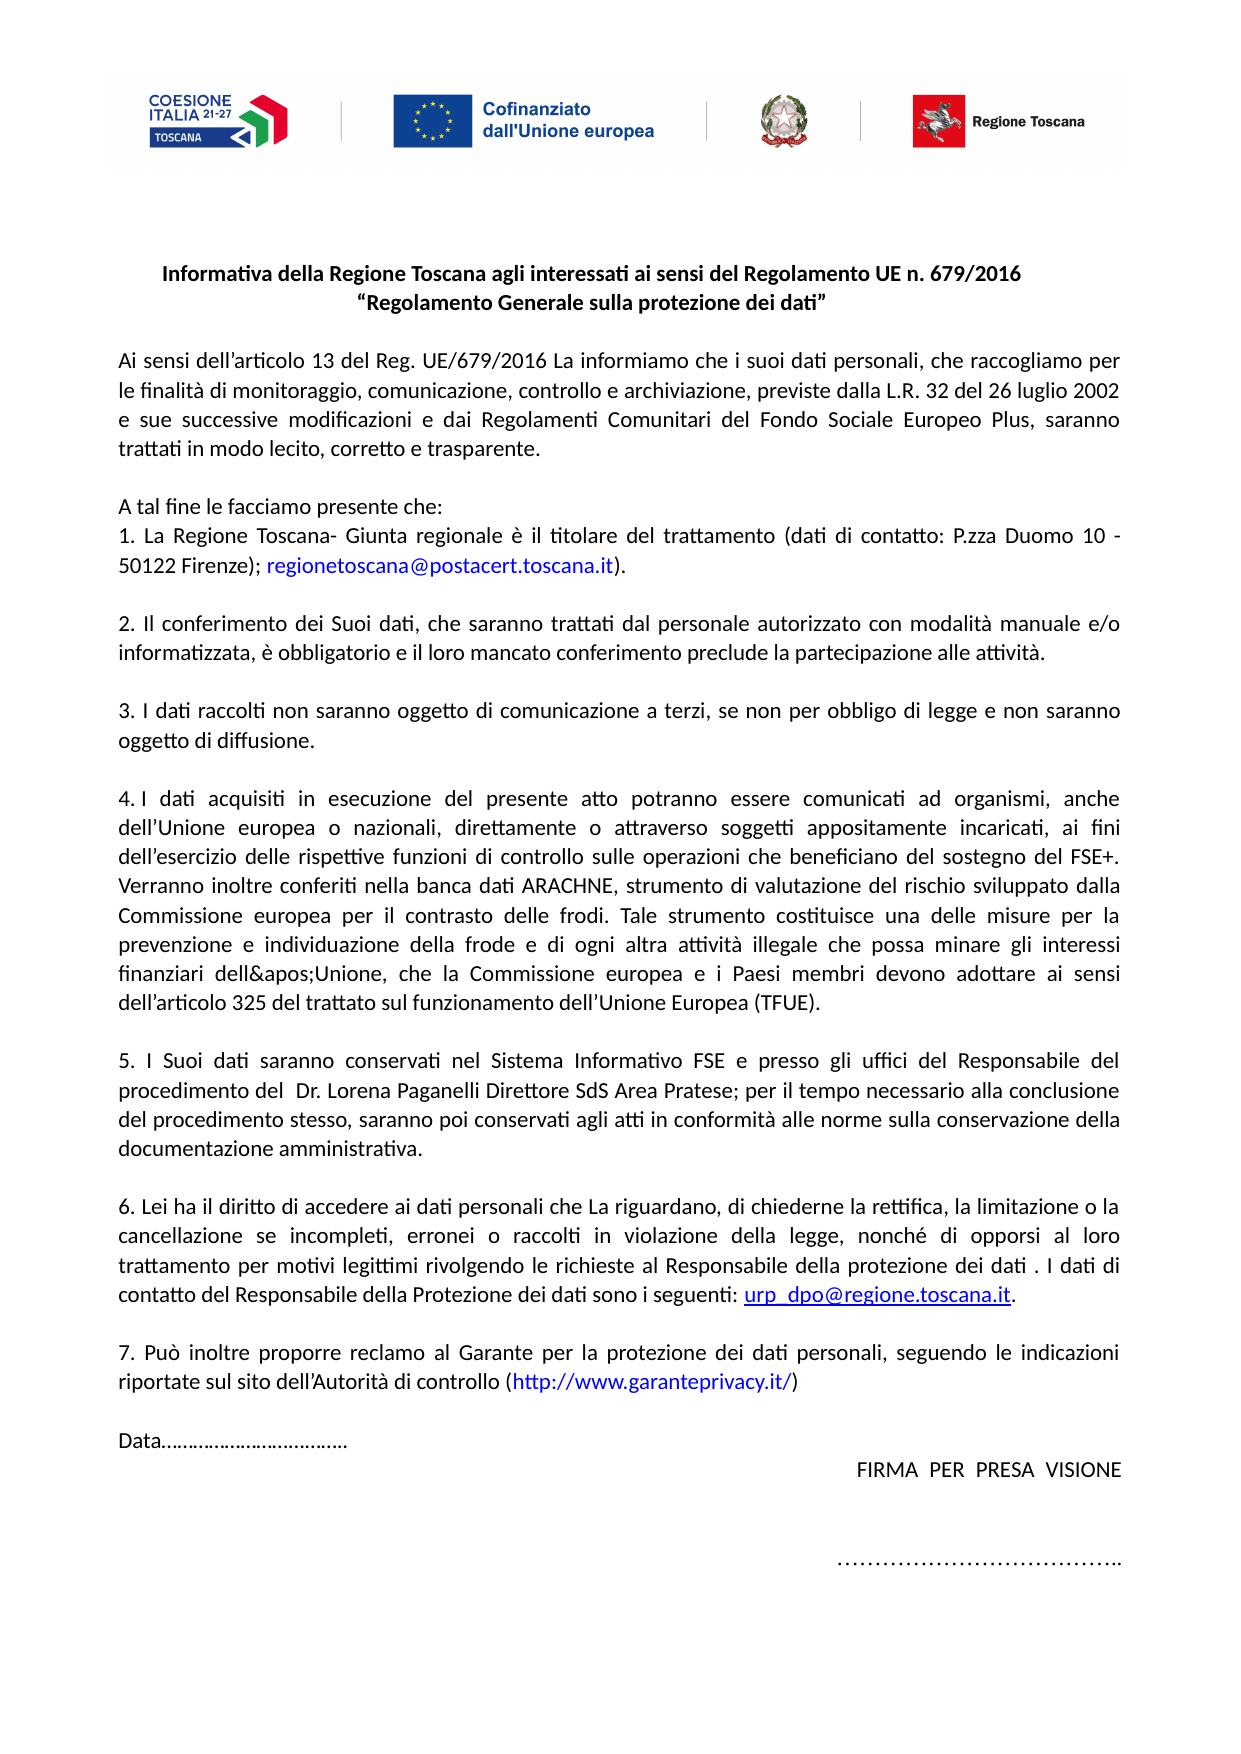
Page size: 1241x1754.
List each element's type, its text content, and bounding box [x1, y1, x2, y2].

text 6. Lei ha il diritto di accedere ai dati personali che La riguardano, di chiederne la rettifica, la limitazione o la cancellazione se incompleti, erronei o raccolti in violazione della legge, nonché di opporsi al loro trattamento per motivi legittimi rivolgendo le richieste al Responsabile della protezione dei dati . I dati di contatto del Responsabile della Protezione dei dati sono i seguenti: urp_dpo@regione.toscana.it. [118, 1191, 1122, 1308]
text 2. Il conferimento dei Suoi dati, che saranno trattati dal personale autorizzato con modalità manuale e/o informatizzata, è obbligatorio e il loro mancato conferimento preclude la partecipazione alle attività. [118, 608, 1122, 666]
text Informativa della Regione Toscana agli interessati ai sensi del Regolamento UE n. 679/2016 “Regolamento Generale sulla protezione dei dati” [118, 258, 1066, 316]
text 4. I dati acquisiti in esecuzione del presente atto potranno essere comunicati ad organismi, anche dell’Unione europea o nazionali, direttamente o attraverso soggetti appositamente incaricati, ai fini dell’esercizio delle rispettive funzioni di controllo sulle operazioni che beneficiano del sostegno del FSE+. Verranno inoltre conferiti nella banca dati ARACHNE, strumento di valutazione del rischio sviluppato dalla Commissione europea per il contrasto delle frodi. Tale strumento costituisce una delle misure per la prevenzione e individuazione della frode e di ogni altra attività illegale che possa minare gli interessi finanziari dell&apos;Unione, che la Commissione europea e i Paesi membri devono adottare ai sensi dell’articolo 325 del trattato sul funzionamento dell’Unione Europea (TFUE). [118, 783, 1122, 1016]
text [118, 172, 1066, 229]
text 1. La Regione Toscana- Giunta regionale è il titolare del trattamento (dati di contatto: P.zza Duomo 10 - 50122 Firenze); regionetoscana@postacert.toscana.it). [118, 520, 1122, 579]
text Ai sensi dell’articolo 13 del Reg. UE/679/2016 La informiamo che i suoi dati personali, che raccogliamo per le finalità di monitoraggio, comunicazione, controllo e archiviazione, previste dalla L.R. 32 del 26 luglio 2002 e sue successive modificazioni e dai Regolamenti Comunitari del Fondo Sociale Europeo Plus, saranno trattati in modo lecito, corretto e trasparente. [118, 345, 1122, 462]
text Data……………………...…….. [118, 1424, 1122, 1454]
text 7. Può inoltre proporre reclamo al Garante per la protezione dei dati personali, seguendo le indicazioni riportate sul sito dell’Autorità di controllo (http://www.garanteprivacy.it/) [118, 1337, 1122, 1395]
text A tal fine le facciamo presente che: [118, 491, 1122, 520]
text 5. I Suoi dati saranno conservati nel Sistema Informativo FSE e presso gli uffici del Responsabile del procedimento del Dr. Lorena Paganelli Direttore SdS Area Pratese; per il tempo necessario alla conclusione del procedimento stesso, saranno poi conservati agli atti in conformità alle norme sulla conservazione della documentazione amministrativa. [118, 1045, 1122, 1162]
text 3. I dati raccolti non saranno oggetto di comunicazione a terzi, se non per obbligo di legge e non saranno oggetto di diffusione. [118, 695, 1122, 754]
text ……………………………….. [118, 1512, 1122, 1570]
text FIRMA PER PRESA VISIONE [118, 1454, 1122, 1512]
